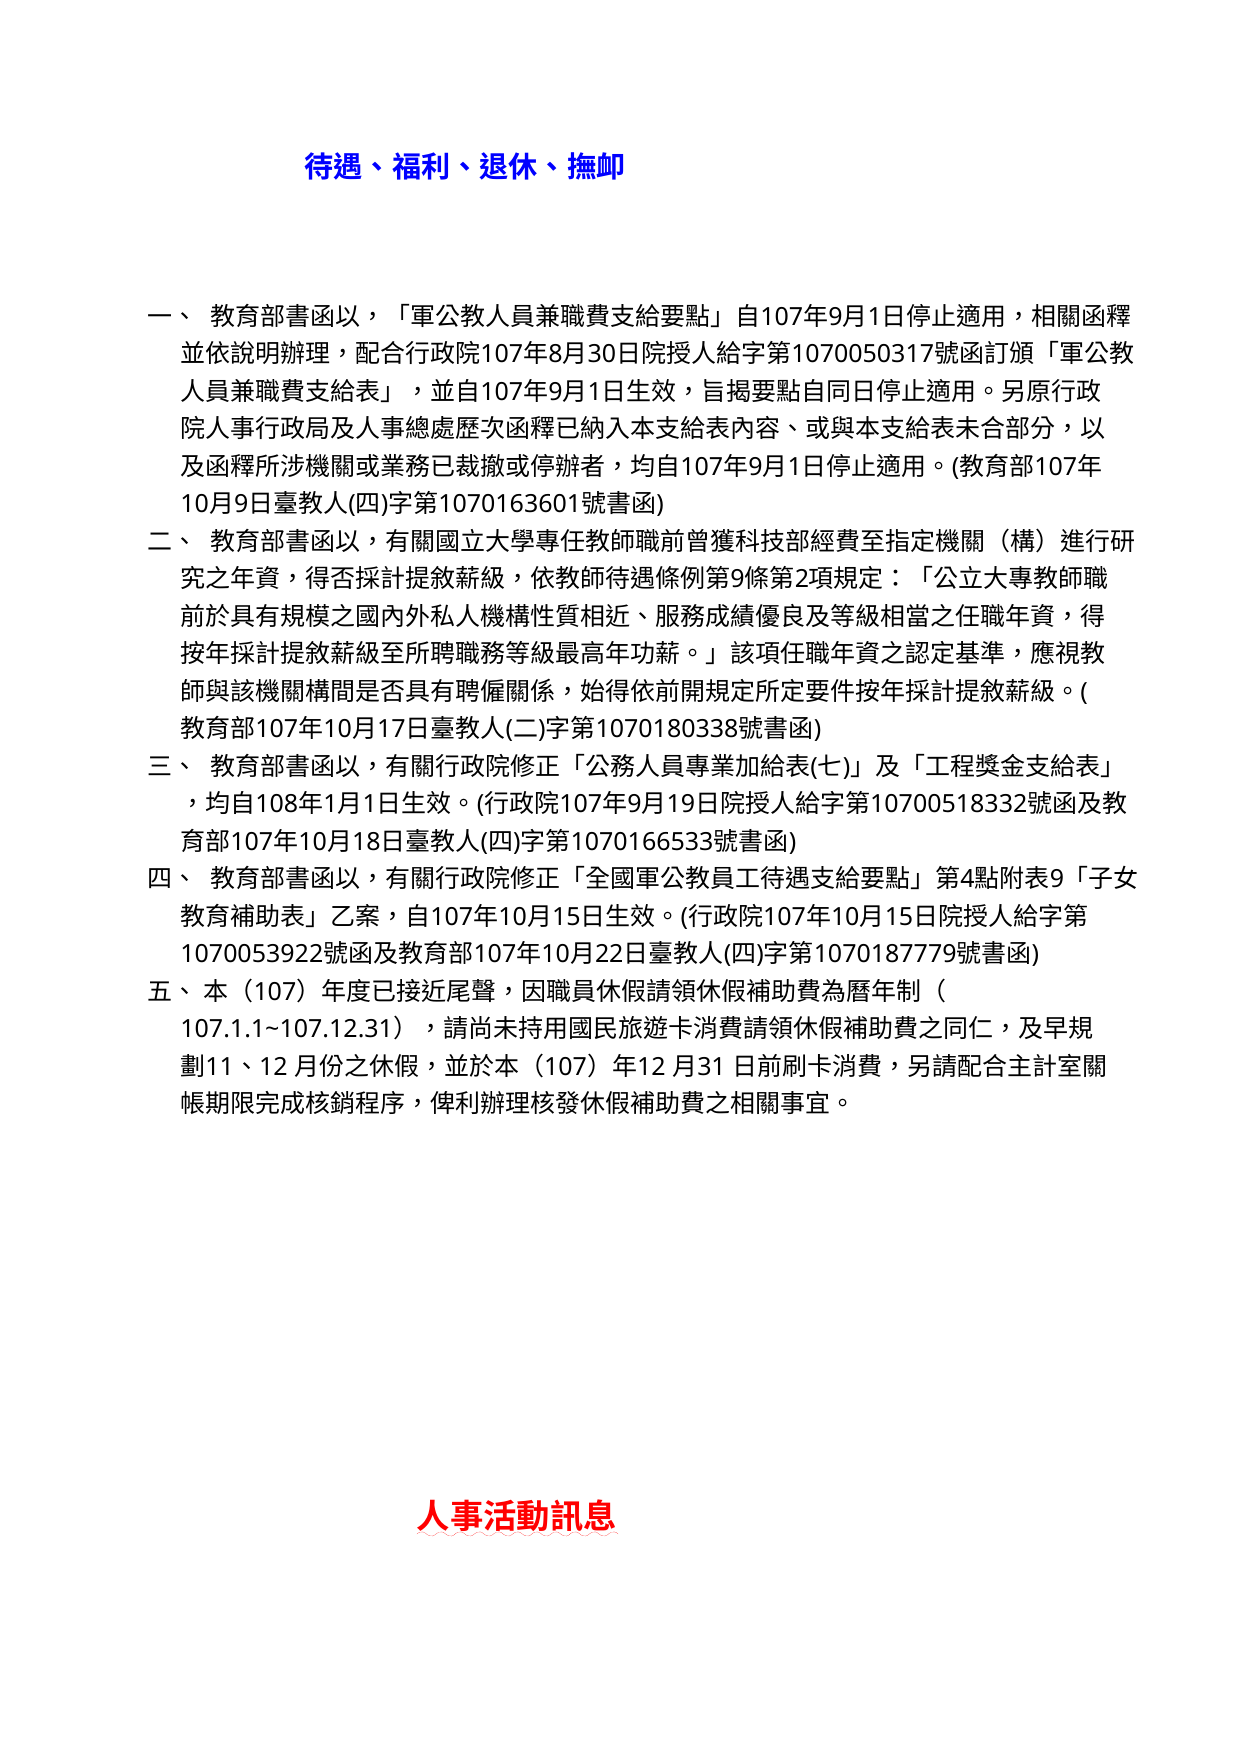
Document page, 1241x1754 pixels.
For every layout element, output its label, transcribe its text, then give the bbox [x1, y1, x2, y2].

text 五、 本（107）年度已接近尾聲，因職員休假請領休假補助費為曆年制（ [148, 971, 1144, 1008]
text 教育補助表」乙案，自107年10月15日生效。(行政院107年10月15日院授人給字第 [148, 896, 1144, 933]
text 育部107年10月18日臺教人(四)字第1070166533號書函) [148, 821, 1144, 858]
text 前於具有規模之國內外私人機構性質相近、服務成績優良及等級相當之任職年資，得 [148, 596, 1144, 633]
text 人事活動訊息 [148, 1477, 1144, 1552]
text 待遇、福利、退休、撫卹 [160, 127, 1144, 202]
text 並依說明辦理，配合行政院107年8月30日院授人給字第1070050317號函訂頒「軍公教 [148, 333, 1144, 371]
text 107.1.1~107.12.31），請尚未持用國民旅遊卡消費請領休假補助費之同仁，及早規 [148, 1008, 1144, 1046]
text 1070053922號函及教育部107年10月22日臺教人(四)字第1070187779號書函) [148, 933, 1144, 971]
text 帳期限完成核銷程序，俾利辦理核發休假補助費之相關事宜。 [148, 1083, 1144, 1121]
list 教育部書函以，有關行政院修正「公務人員專業加給表(七)」及「工程獎金支給表」 [148, 746, 1144, 783]
text 及函釋所涉機關或業務已裁撤或停辦者，均自107年9月1日停止適用。(教育部107年 [148, 446, 1144, 483]
list 教育部書函以，有關行政院修正「全國軍公教員工待遇支給要點」第4點附表9「子女 [148, 858, 1144, 896]
list 教育部書函以，「軍公教人員兼職費支給要點」自107年9月1日停止適用，相關函釋 [148, 296, 1144, 333]
text 劃11、12 月份之休假，並於本（107）年12 月31 日前刷卡消費，另請配合主計室關 [148, 1046, 1144, 1083]
text 究之年資，得否採計提敘薪級，依教師待遇條例第9條第2項規定：「公立大專教師職 [148, 558, 1144, 596]
list 教育部書函以，有關國立大學專任教師職前曾獲科技部經費至指定機關（構）進行研 [148, 521, 1144, 558]
text 院人事行政局及人事總處歷次函釋已納入本支給表內容、或與本支給表未合部分，以 [148, 408, 1144, 446]
text ，均自108年1月1日生效。(行政院107年9月19日院授人給字第10700518332號函及教 [148, 783, 1144, 821]
text 教育部107年10月17日臺教人(二)字第1070180338號書函) [148, 708, 1144, 746]
text 按年採計提敘薪級至所聘職務等級最高年功薪。」該項任職年資之認定基準，應視教 [148, 633, 1144, 671]
text 人員兼職費支給表」，並自107年9月1日生效，旨揭要點自同日停止適用。另原行政 [148, 371, 1144, 408]
text 10月9日臺教人(四)字第1070163601號書函) [148, 483, 1144, 521]
text 師與該機關構間是否具有聘僱關係，始得依前開規定所定要件按年採計提敘薪級。( [148, 671, 1144, 708]
